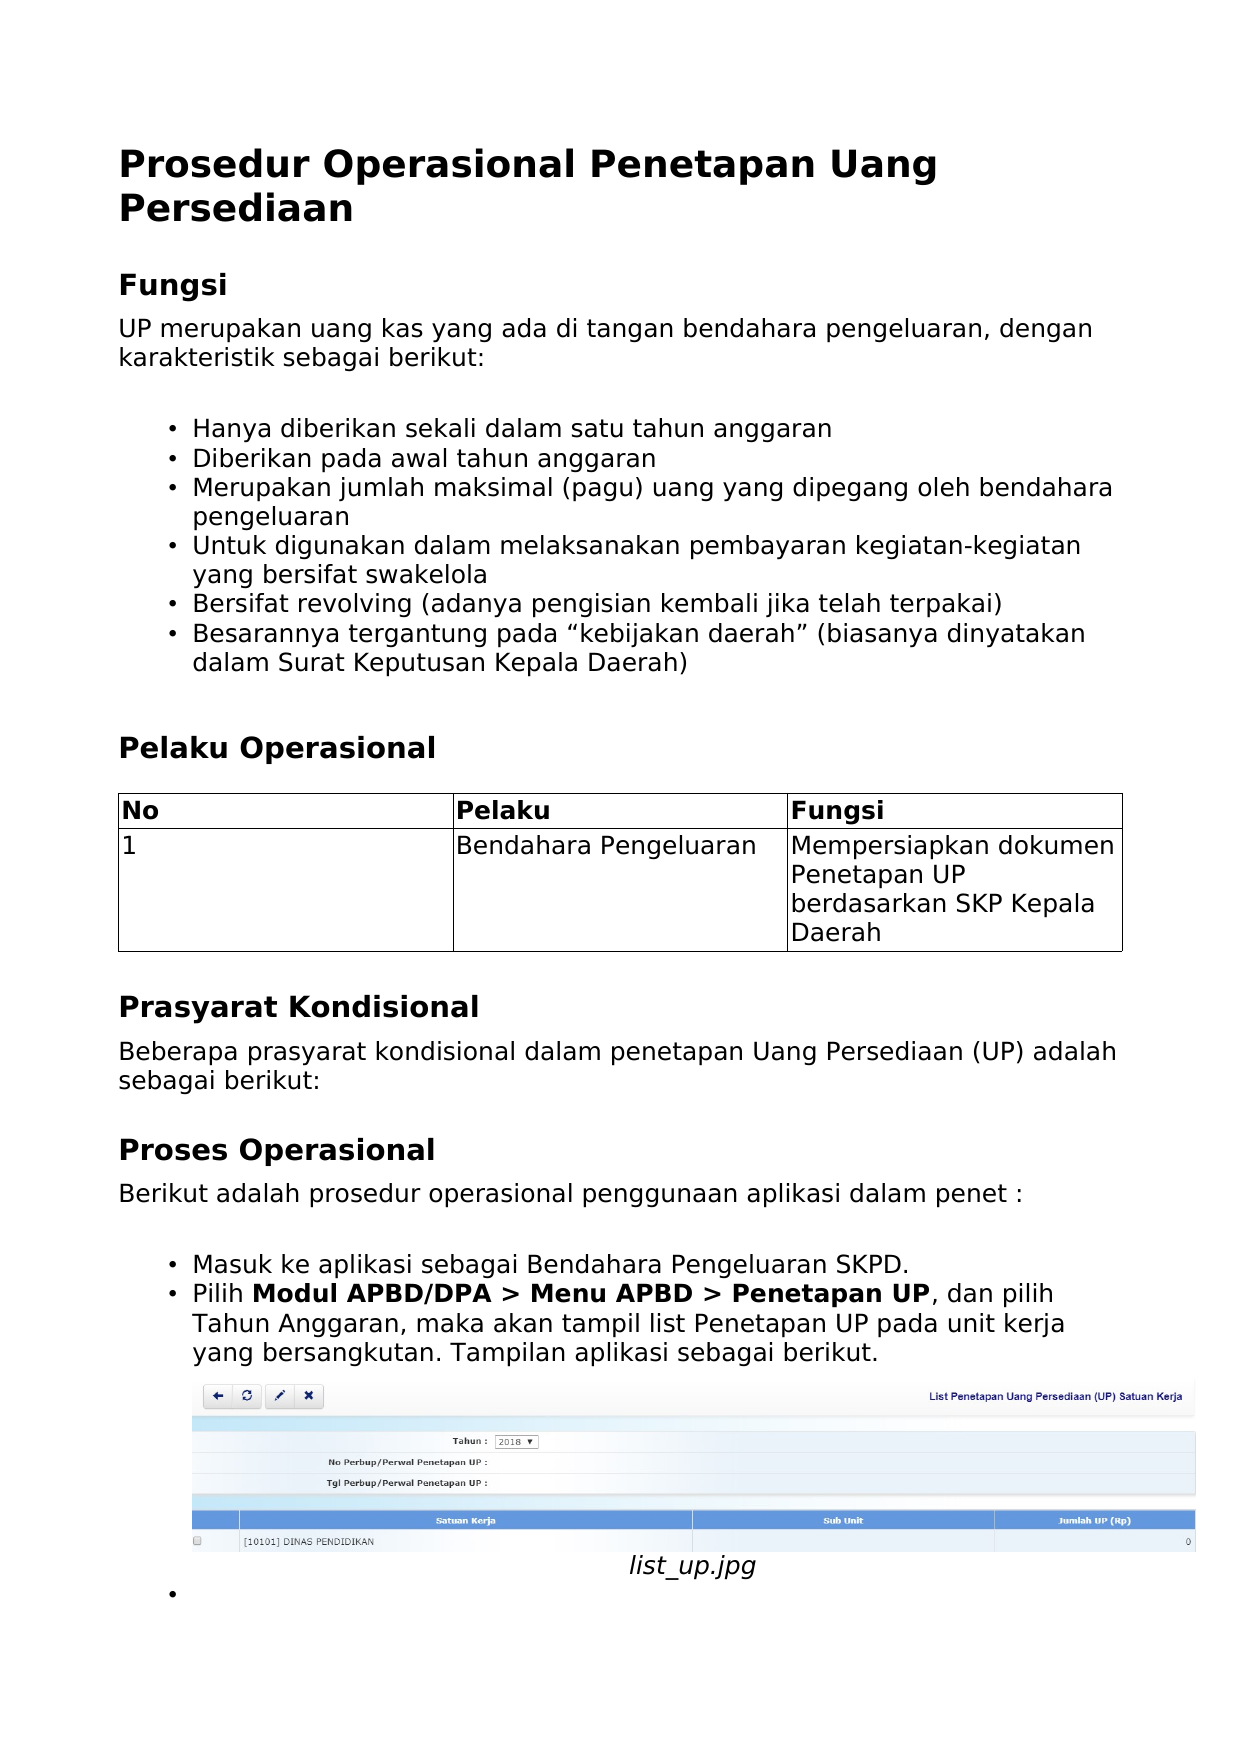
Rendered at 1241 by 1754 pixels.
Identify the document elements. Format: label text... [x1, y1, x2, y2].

subtitle Proses Operasional [118, 1133, 1122, 1167]
table_cell 1 [119, 829, 453, 951]
subtitle Fungsi [118, 268, 1122, 302]
picture [192, 1379, 1196, 1552]
list list_up.jpg [192, 1552, 1196, 1580]
table_cell Bendahara Pengeluaran [454, 829, 787, 951]
list Untuk digunakan dalam melaksanakan pembayaran kegiatan-kegiatan yang bersifat swakelola [177, 531, 1122, 590]
list Pilih Modul APBD/DPA > Menu APBD > Penetapan UP, dan pilih Tahun Anggaran, maka akan tampil list Penetapan UP pada unit kerja yang bersangkutan. Tampilan aplikasi sebagai berikut. [177, 1279, 1196, 1580]
list Masuk ke aplikasi sebagai Bendahara Pengeluaran SKPD. [177, 1250, 1122, 1279]
table_header Fungsi [788, 794, 1122, 828]
list Besarannya tergantung pada “kebijakan daerah” (biasanya dinyatakan dalam Surat Keputusan Kepala Daerah) [177, 619, 1122, 677]
subtitle Pelaku Operasional [118, 732, 1122, 766]
list Diberikan pada awal tahun anggaran [177, 444, 1122, 473]
table_header No [119, 794, 453, 828]
text Beberapa prasyarat kondisional dalam penetapan Uang Persediaan (UP) adalah sebagai berikut: [118, 1037, 1122, 1095]
table_cell Mempersiapkan dokumen Penetapan UP berdasarkan SKP Kepala Daerah [788, 829, 1122, 951]
subtitle Prosedur Operasional Penetapan Uang Persediaan [118, 143, 1122, 230]
list Bersifat revolving (adanya pengisian kembali jika telah terpakai) [177, 590, 1122, 619]
table_header Pelaku [454, 794, 787, 828]
text UP merupakan uang kas yang ada di tangan bendahara pengeluaran, dengan karakteristik sebagai berikut: [118, 314, 1122, 373]
list Hanya diberikan sekali dalam satu tahun anggaran [177, 415, 1122, 444]
text Berikut adalah prosedur operasional penggunaan aplikasi dalam penet : [118, 1179, 1122, 1208]
list Merupakan jumlah maksimal (pagu) uang yang dipegang oleh bendahara pengeluaran [177, 473, 1122, 531]
subtitle Prasyarat Kondisional [118, 991, 1122, 1024]
